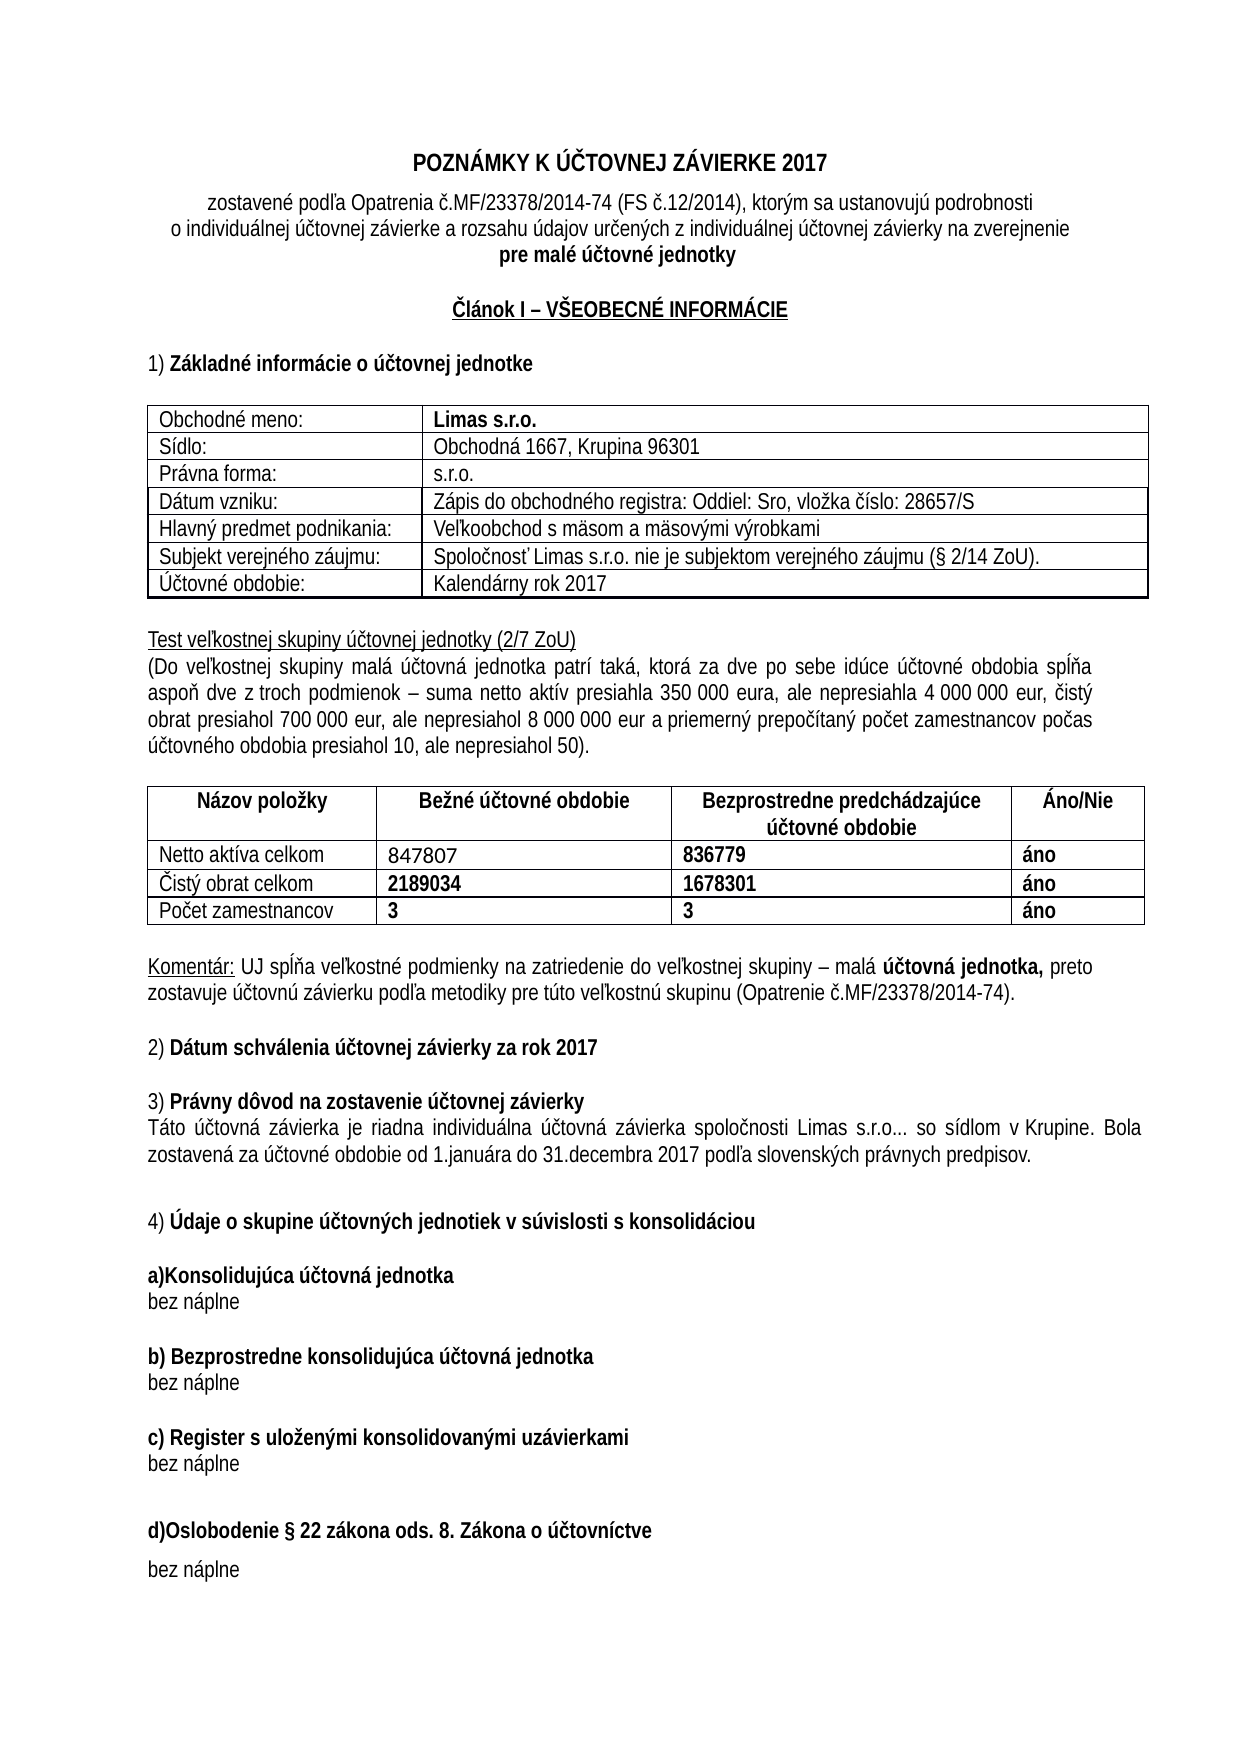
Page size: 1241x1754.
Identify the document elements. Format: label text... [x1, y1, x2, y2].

table_cell 3 [377, 898, 671, 924]
table_cell 1678301 [672, 870, 1011, 896]
table_cell Netto aktíva celkom [148, 841, 376, 869]
table_cell Obchodná 1667, Krupina 96301 [423, 433, 1148, 459]
table_header Bezprostredne predchádzajúce účtovné obdobie [672, 787, 1011, 840]
text bez náplne [148, 1369, 1141, 1395]
text Táto účtovná závierka je riadna individuálna účtovná závierka spoločnosti Limas s.r.o... so sídlom v Krupine. Bola zostavená za účtovné obdobie od 1.januára do 31.decembra 2017 podľa slovenských právnych predpisov. [148, 1114, 1141, 1167]
text bez náplne [148, 1450, 1141, 1476]
table_cell Veľkoobchod s mäsom a mäsovými výrobkami [423, 515, 1147, 542]
table_cell 836779 [672, 841, 1011, 869]
table_cell Účtovné obdobie: [149, 570, 421, 596]
table_header Limas s.r.o. [423, 406, 1148, 432]
table_cell áno [1012, 841, 1144, 869]
table_header Bežné účtovné obdobie [377, 787, 671, 840]
table_cell 3 [672, 898, 1011, 924]
table_cell Právna forma: [148, 460, 422, 487]
text 4) Údaje o skupine účtovných jednotiek v súvislosti s konsolidáciou [148, 1208, 1093, 1234]
table_cell Kalendárny rok 2017 [423, 570, 1147, 596]
table_cell Dátum vzniku: [149, 488, 421, 514]
text 3) Právny dôvod na zostavenie účtovnej závierky [148, 1088, 1141, 1114]
text (Do veľkostnej skupiny malá účtovná jednotka patrí taká, ktorá za dve po sebe idúce účtovné obdobia spĺňa aspoň dve z troch podmienok – suma netto aktív presiahla 350 000 eura, ale nepresiahla 4 000 000 eur, čistý obrat presiahol 700 000 eur, ale nepresiahol 8 000 000 eur a priemerný prepočítaný počet zamestnancov počas účtovného obdobia presiahol 10, ale nepresiahol 50). [148, 653, 1093, 758]
text bez náplne [148, 1288, 1141, 1315]
table_cell Sídlo: [148, 433, 422, 459]
text a)Konsolidujúca účtovná jednotka [148, 1262, 1141, 1288]
table_cell 847807 [377, 841, 671, 869]
table_cell áno [1012, 898, 1144, 924]
text d)Oslobodenie § 22 zákona ods. 8. Zákona o účtovníctve [148, 1517, 1142, 1543]
text zostavené podľa Opatrenia č.MF/23378/2014-74 (FS č.12/2014), ktorým sa ustanovujú podrobnosti o individuálnej účtovnej závierke a rozsahu údajov určených z individuálnej účtovnej závierky na zverejnenie [148, 189, 1093, 241]
table_header Áno/Nie [1012, 787, 1144, 840]
table_header Názov položky [148, 787, 376, 840]
text Článok I – VŠEOBECNÉ INFORMÁCIE [148, 296, 1093, 322]
text POZNÁMKY K ÚČTOVNEJ ZÁVIERKE 2017 [148, 148, 1093, 176]
table_cell Počet zamestnancov [148, 898, 376, 924]
table_cell 2189034 [377, 870, 671, 896]
table_cell Spoločnosť Limas s.r.o. nie je subjektom verejného záujmu (§ 2/14 ZoU). [423, 543, 1147, 569]
text bez náplne [148, 1556, 1142, 1582]
table_cell Subjekt verejného záujmu: [149, 543, 421, 569]
text Test veľkostnej skupiny účtovnej jednotky (2/7 ZoU) [148, 626, 1137, 653]
text 1) Základné informácie o účtovnej jednotke [148, 350, 1093, 377]
table_cell Zápis do obchodného registra: Oddiel: Sro, vložka číslo: 28657/S [423, 488, 1147, 514]
table_cell áno [1012, 870, 1144, 896]
table_cell Hlavný predmet podnikania: [149, 515, 421, 542]
text c) Register s uloženými konsolidovanými uzávierkami [148, 1423, 1141, 1450]
text Komentár: UJ spĺňa veľkostné podmienky na zatriedenie do veľkostnej skupiny – malá účtovná jednotka, preto zostavuje účtovnú závierku podľa metodiky pre túto veľkostnú skupinu (Opatrenie č.MF/23378/2014-74). [148, 953, 1093, 1006]
text 2) Dátum schválenia účtovnej závierky za rok 2017 [148, 1034, 1093, 1060]
table_cell s.r.o. [423, 460, 1148, 487]
table_cell Čistý obrat celkom [148, 870, 376, 896]
table_header Obchodné meno: [148, 406, 422, 432]
text b) Bezprostredne konsolidujúca účtovná jednotka [148, 1343, 1141, 1369]
text pre malé účtovné jednotky [148, 241, 1093, 268]
